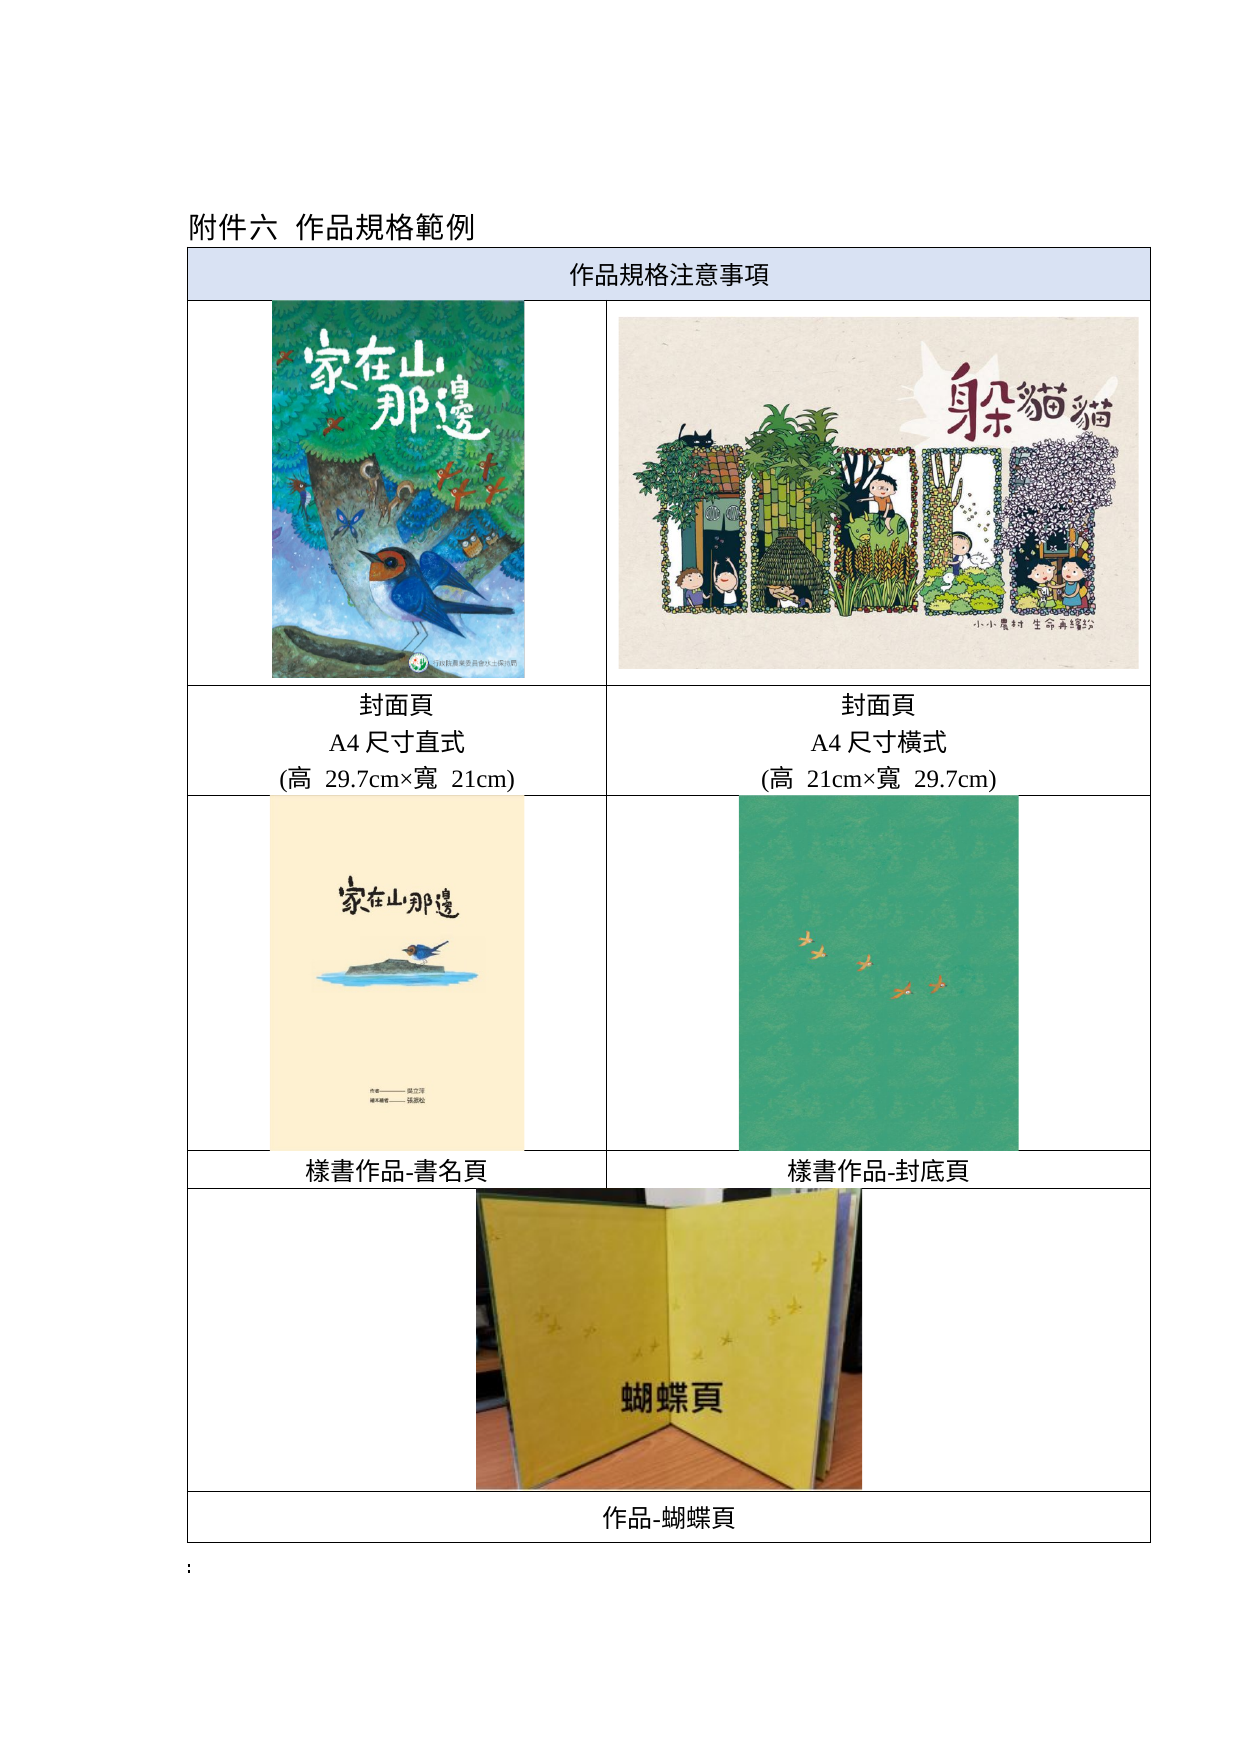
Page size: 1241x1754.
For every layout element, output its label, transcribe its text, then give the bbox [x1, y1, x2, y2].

table_cell [863, 1189, 1150, 1491]
text 附件六 作品規格範例 [188, 184, 1053, 247]
table_cell [1019, 796, 1150, 1150]
table_cell 封面頁 A4 尺寸橫式 (高 21cm×寬 29.7cm) [607, 686, 1150, 794]
table_cell [607, 301, 1150, 685]
table_cell [188, 796, 269, 1150]
table_cell 樣書作品-封底頁 [607, 1151, 1150, 1187]
table_header 作品規格注意事項 [188, 248, 1150, 300]
table_cell 封面頁 A4 尺寸直式 (高 29.7cm×寬 21cm) [188, 686, 606, 794]
table_cell [188, 1189, 476, 1491]
table_cell [607, 796, 738, 1150]
table_cell [188, 301, 606, 685]
table_cell 樣書作品-書名頁 [188, 1151, 606, 1187]
table_cell 作品-蝴蝶頁 [188, 1492, 1150, 1542]
table_cell [525, 796, 606, 1150]
